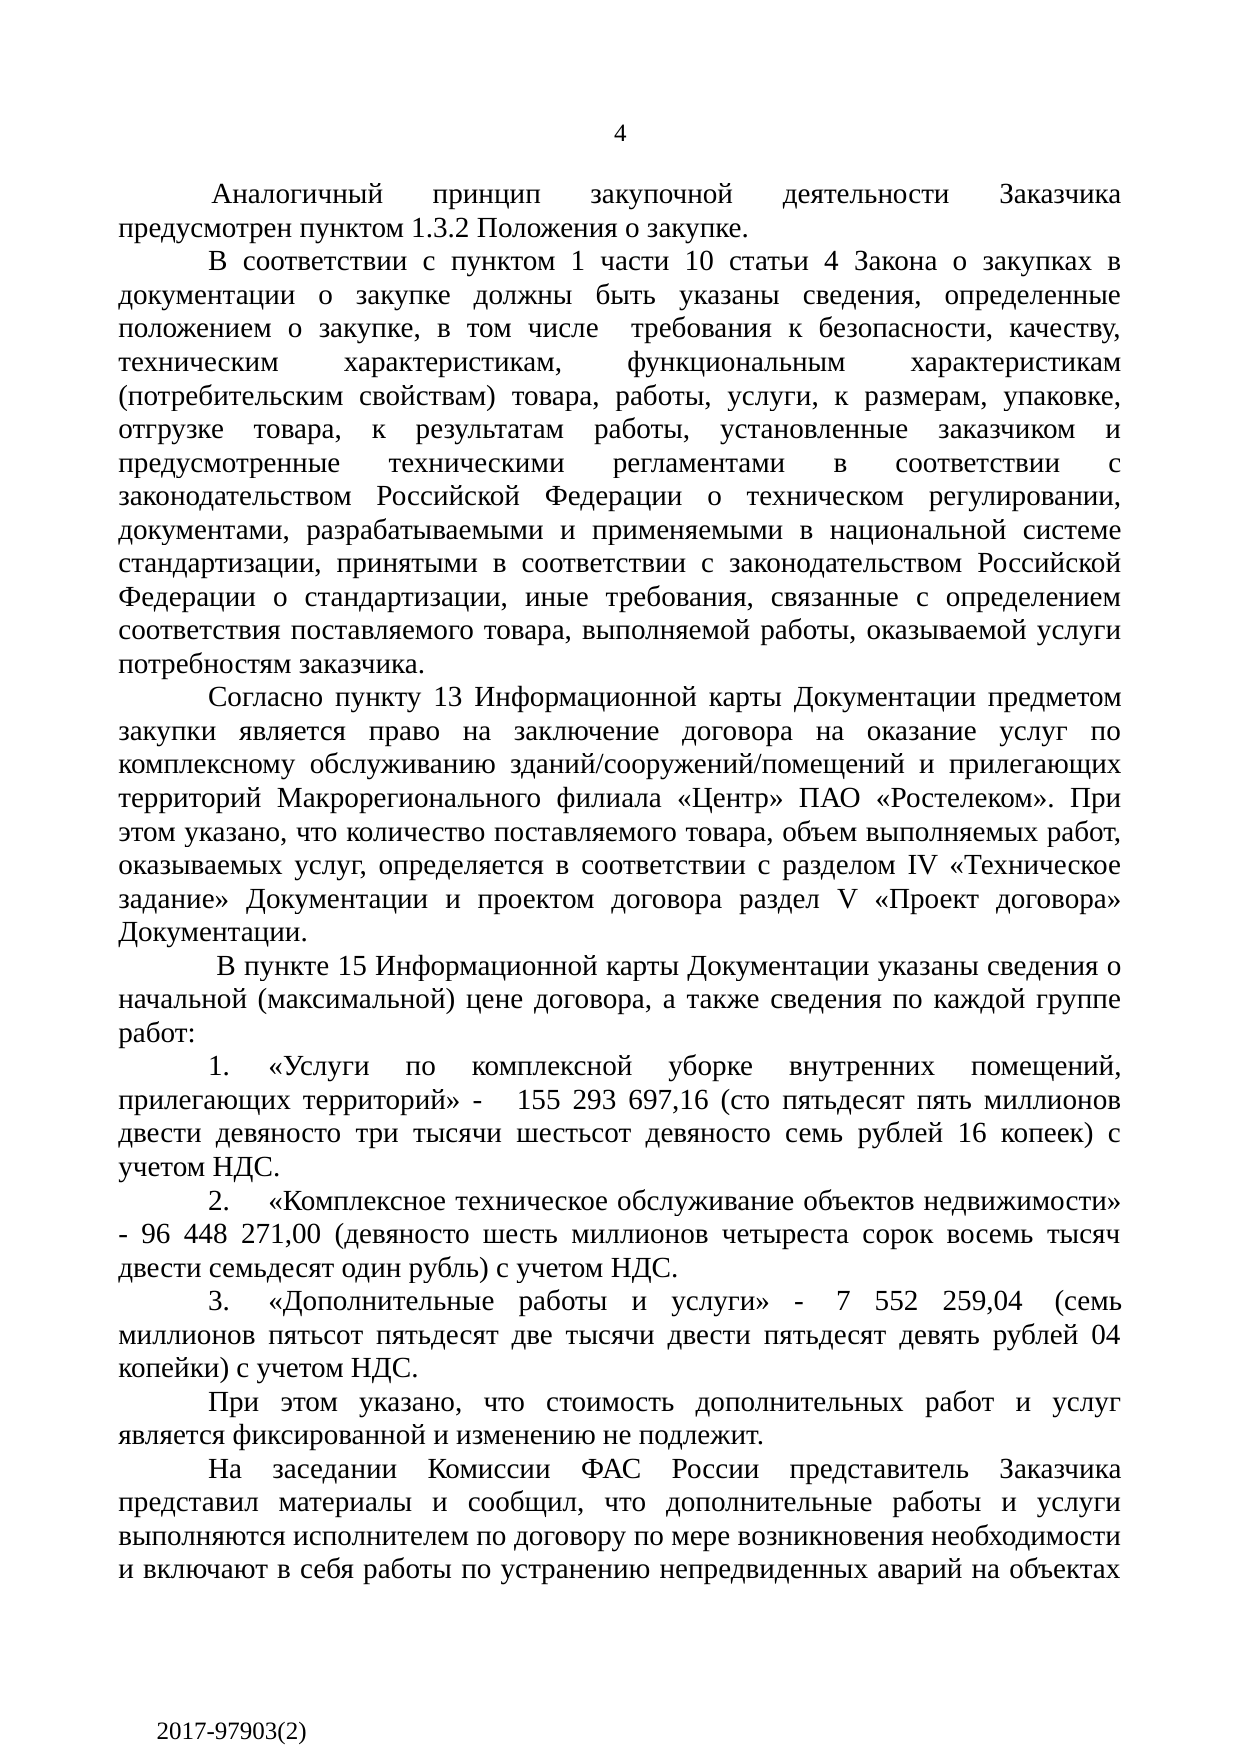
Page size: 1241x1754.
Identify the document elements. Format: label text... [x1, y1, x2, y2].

text При этом указано, что стоимость дополнительных работ и услуг является фиксированной и изменению не подлежит. [118, 1384, 1122, 1451]
list «Комплексное техническое обслуживание объектов недвижимости» - 96 448 271,00 (девяносто шесть миллионов четыреста сорок восемь тысяч двести семьдесят один рубль) с учетом НДС. [118, 1183, 1122, 1283]
text В пункте 15 Информационной карты Документации указаны сведения о начальной (максимальной) цене договора, а также сведения по каждой группе работ: [118, 948, 1122, 1048]
list «Услуги по комплексной уборке внутренних помещений, прилегающих территорий» - 155 293 697,16 (сто пятьдесят пять миллионов двести девяносто три тысячи шестьсот девяносто семь рублей 16 копеек) с учетом НДС. [118, 1048, 1122, 1183]
text Аналогичный принцип закупочной деятельности Заказчика предусмотрен пунктом 1.3.2 Положения о закупке. [118, 176, 1122, 243]
text На заседании Комиссии ФАС России представитель Заказчика представил материалы и сообщил, что дополнительные работы и услуги выполняются исполнителем по договору по мере возникновения необходимости и включают в себя работы по устранению непредвиденных аварий на объектах [118, 1451, 1122, 1585]
text Согласно пункту 13 Информационной карты Документации предметом закупки является право на заключение договора на оказание услуг по комплексному обслуживанию зданий/сооружений/помещений и прилегающих территорий Макрорегионального филиала «Центр» ПАО «Ростелеком». При этом указано, что количество поставляемого товара, объем выполняемых работ, оказываемых услуг, определяется в соответствии с разделом IV «Техническое задание» Документации и проектом договора раздел V «Проект договора» Документации. [118, 679, 1122, 948]
list «Дополнительные работы и услуги» - 7 552 259,04 (семь миллионов пятьсот пятьдесят две тысячи двести пятьдесят девять рублей 04 копейки) с учетом НДС. [118, 1283, 1122, 1384]
text В соответствии с пунктом 1 части 10 статьи 4 Закона о закупках в документации о закупке должны быть указаны сведения, определенные положением о закупке, в том числе требования к безопасности, качеству, техническим характеристикам, функциональным характеристикам (потребительским свойствам) товара, работы, услуги, к размерам, упаковке, отгрузке товара, к результатам работы, установленные заказчиком и предусмотренные техническими регламентами в соответствии с законодательством Российской Федерации о техническом регулировании, документами, разрабатываемыми и применяемыми в национальной системе стандартизации, принятыми в соответствии с законодательством Российской Федерации о стандартизации, иные требования, связанные с определением соответствия поставляемого товара, выполняемой работы, оказываемой услуги потребностям заказчика. [118, 243, 1122, 679]
